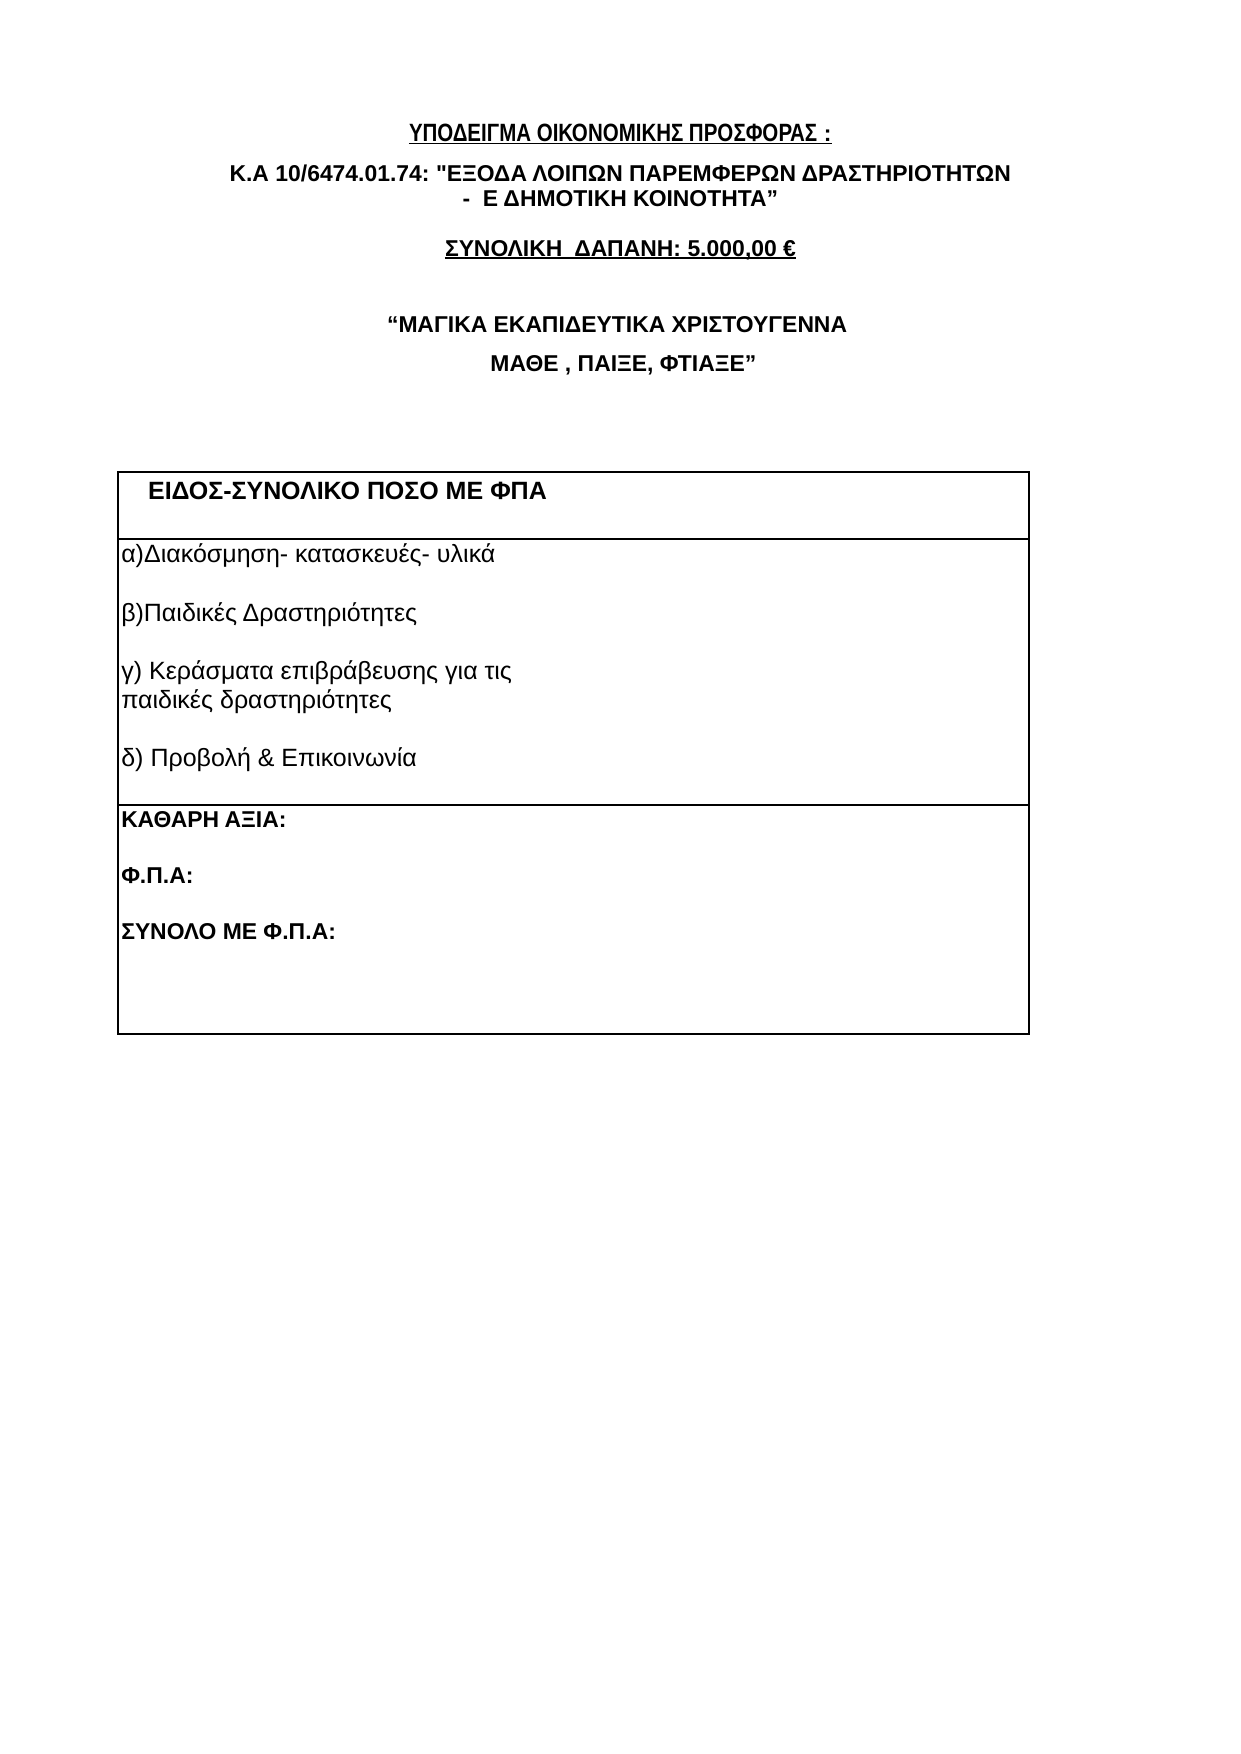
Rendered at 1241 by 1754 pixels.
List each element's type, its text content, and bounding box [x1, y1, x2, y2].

table_cell α)Διακόσμηση- κατασκευές- υλικά β)Παιδικές Δραστηριότητες γ) Κεράσματα επιβράβευσης για τις παιδικές δραστηριότητες δ) Προβολή & Επικοινωνία [119, 540, 574, 804]
table_cell [574, 806, 1028, 1032]
text ΜΑΘΕ , ΠΑΙΞΕ, ΦΤΙΑΞΕ” [118, 350, 1122, 376]
table_cell [574, 540, 1028, 804]
table_header ΕΙΔΟΣ-ΣΥΝΟΛΙΚΟ ΠΟΣΟ ΜΕ ΦΠΑ [119, 473, 574, 537]
table_header [574, 473, 1028, 537]
table_cell ΚΑΘΑΡΗ ΑΞΙΑ: Φ.Π.Α: ΣΥΝΟΛΟ ΜΕ Φ.Π.Α: [119, 806, 574, 1032]
text Κ.Α 10/6474.01.74: "ΕΞΟΔΑ ΛΟΙΠΩΝ ΠΑΡΕΜΦΕΡΩΝ ΔΡΑΣΤΗΡΙΟΤΗΤΩΝ [118, 161, 1122, 186]
text ΣΥΝΟΛΙΚΗ ΔΑΠΑΝΗ: 5.000,00 € [118, 236, 1122, 261]
text “ΜΑΓΙΚΑ ΕΚΑΠΙΔΕΥΤΙΚΑ ΧΡΙΣΤΟΥΓΕΝΝΑ [118, 311, 1122, 337]
text ΥΠΟΔΕΙΓΜΑ ΟΙΚΟΝΟΜΙΚΗΣ ΠΡΟΣΦΟΡΑΣ : [118, 118, 1122, 147]
text - Ε ΔΗΜΟΤΙΚΗ ΚΟΙΝΟΤΗΤΑ” [118, 186, 1122, 211]
